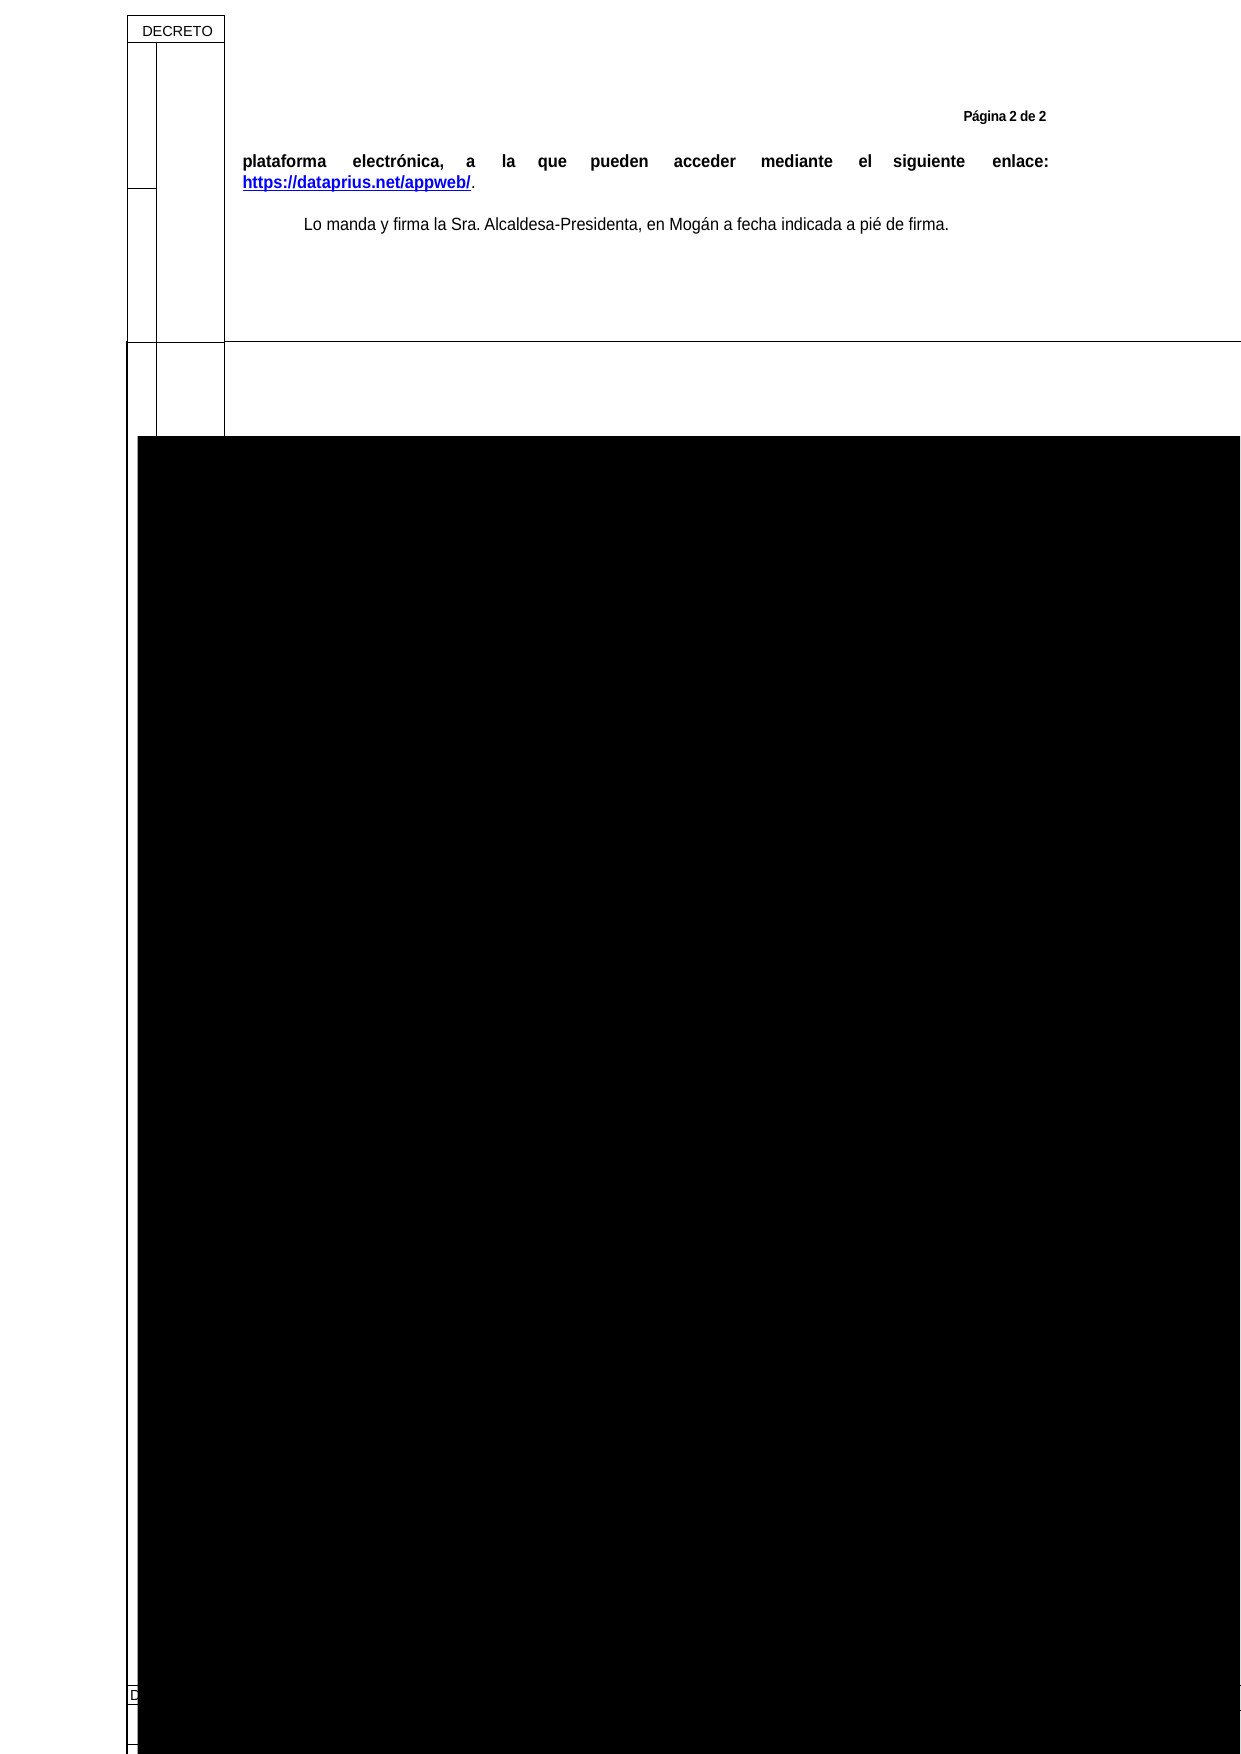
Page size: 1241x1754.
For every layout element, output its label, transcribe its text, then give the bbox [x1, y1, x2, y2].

text Página 2 de 2 [963, 108, 1188, 124]
table_cell [128, 189, 156, 342]
table_cell [128, 343, 156, 1685]
table_cell [128, 43, 156, 187]
table_cell [157, 343, 224, 436]
text plataforma electrónica, a la que pueden acceder mediante el siguiente enlace: https://dataprius.net/appweb/. [242, 151, 1062, 193]
table_header DECRETO [128, 16, 224, 42]
text Lo manda y firma la Sra. Alcaldesa-Presidenta, en Mogán a fecha indicada a pié de firma. [304, 214, 1188, 234]
table_cell [157, 43, 224, 342]
